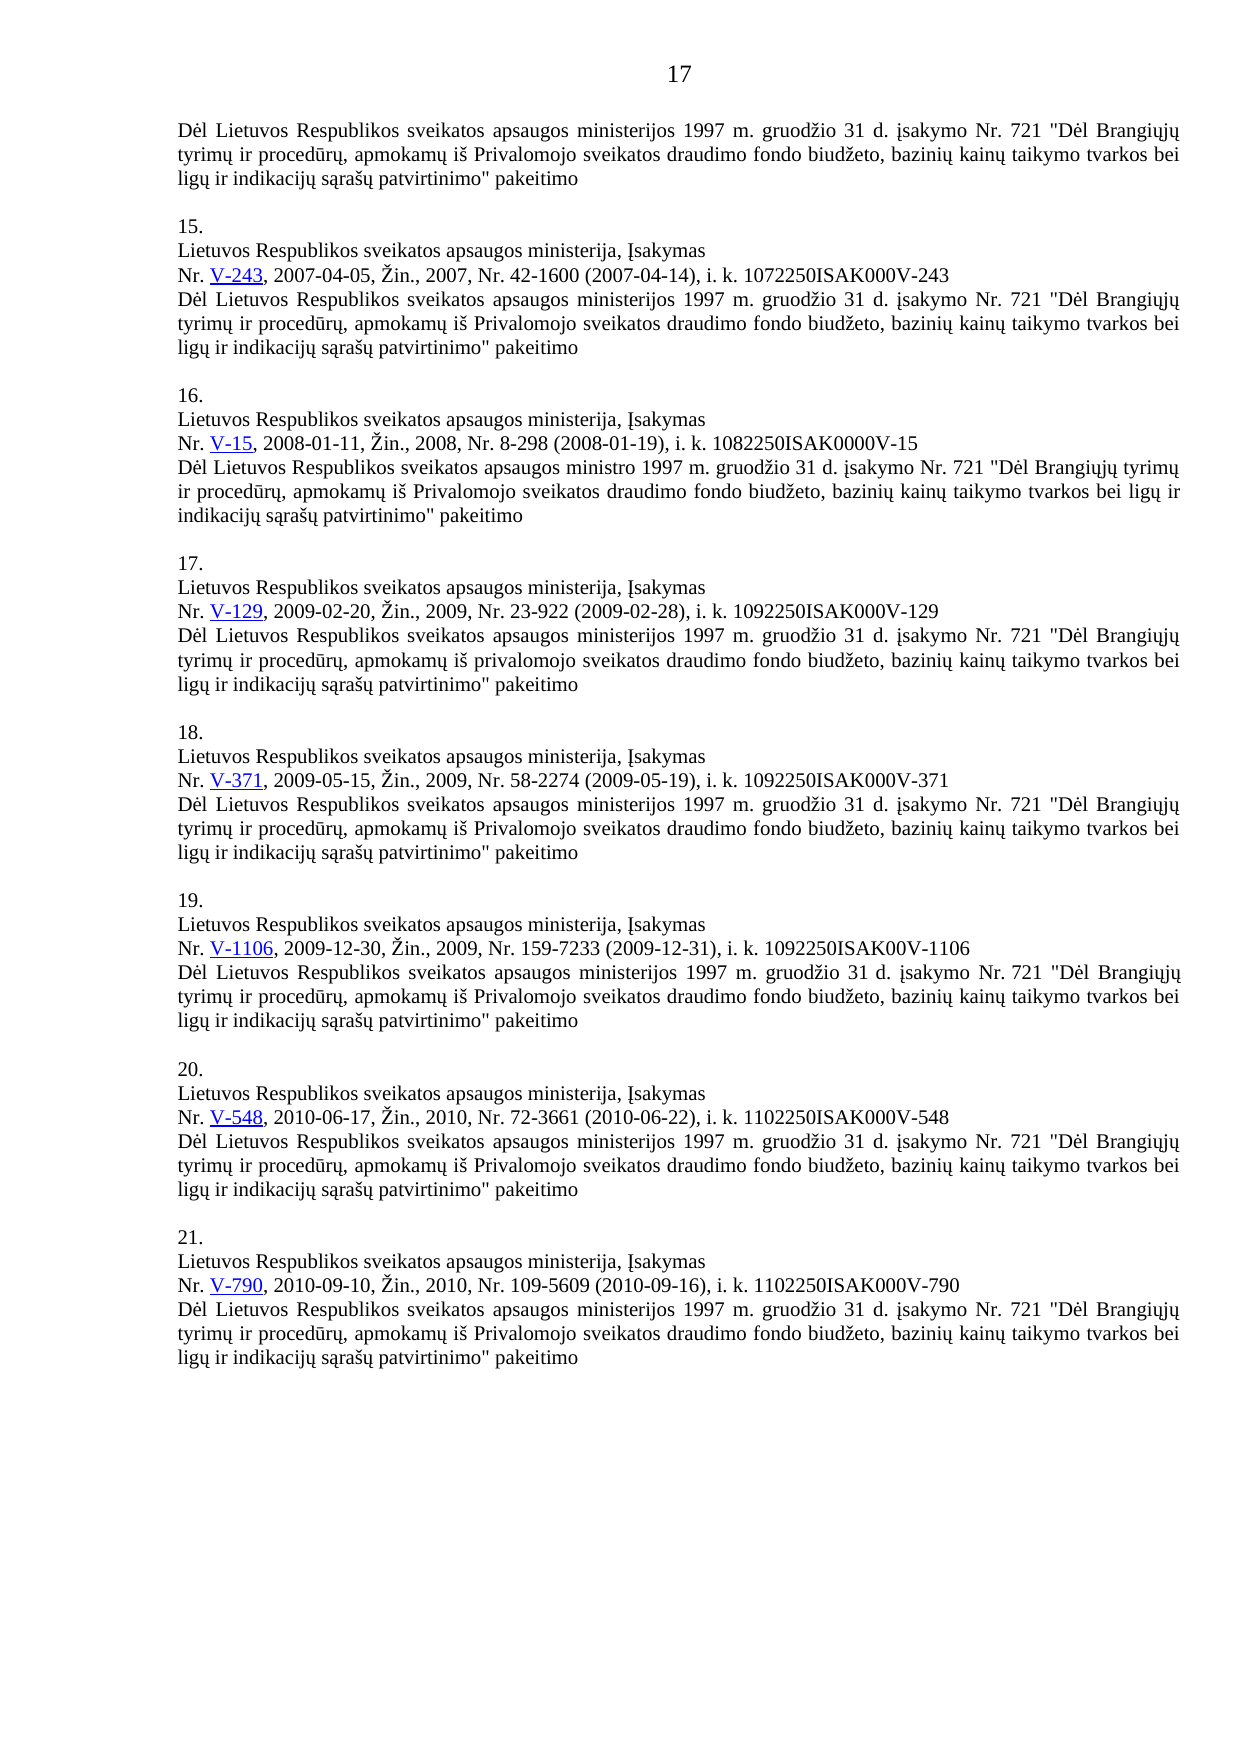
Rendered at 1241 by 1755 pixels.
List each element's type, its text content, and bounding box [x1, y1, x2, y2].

text Lietuvos Respublikos sveikatos apsaugos ministerija, Įsakymas [177, 407, 1181, 431]
text Dėl Lietuvos Respublikos sveikatos apsaugos ministerijos 1997 m. gruodžio 31 d. įsakymo Nr. 721 "Dėl Brangiųjų tyrimų ir procedūrų, apmokamų iš Privalomojo sveikatos draudimo fondo biudžeto, bazinių kainų taikymo tvarkos bei ligų ir indikacijų sąrašų patvirtinimo" pakeitimo [177, 792, 1181, 864]
text Nr. V-15, 2008-01-11, Žin., 2008, Nr. 8-298 (2008-01-19), i. k. 1082250ISAK0000V-15 [177, 431, 1181, 455]
text Lietuvos Respublikos sveikatos apsaugos ministerija, Įsakymas [177, 912, 1181, 936]
text Nr. V-548, 2010-06-17, Žin., 2010, Nr. 72-3661 (2010-06-22), i. k. 1102250ISAK000V-548 [177, 1105, 1181, 1129]
text 17. [177, 551, 1181, 575]
text Lietuvos Respublikos sveikatos apsaugos ministerija, Įsakymas [177, 1249, 1181, 1273]
text Lietuvos Respublikos sveikatos apsaugos ministerija, Įsakymas [177, 575, 1181, 599]
text 19. [177, 888, 1181, 912]
text Dėl Lietuvos Respublikos sveikatos apsaugos ministerijos 1997 m. gruodžio 31 d. įsakymo Nr. 721 "Dėl Brangiųjų tyrimų ir procedūrų, apmokamų iš Privalomojo sveikatos draudimo fondo biudžeto, bazinių kainų taikymo tvarkos bei ligų ir indikacijų sąrašų patvirtinimo" pakeitimo [177, 287, 1181, 359]
text Nr. V-371, 2009-05-15, Žin., 2009, Nr. 58-2274 (2009-05-19), i. k. 1092250ISAK000V-371 [177, 768, 1181, 792]
text 16. [177, 383, 1181, 407]
text 18. [177, 720, 1181, 744]
text Nr. V-790, 2010-09-10, Žin., 2010, Nr. 109-5609 (2010-09-16), i. k. 1102250ISAK000V-790 [177, 1273, 1181, 1297]
text 15. [177, 214, 1181, 238]
text Nr. V-243, 2007-04-05, Žin., 2007, Nr. 42-1600 (2007-04-14), i. k. 1072250ISAK000V-243 [177, 262, 1181, 287]
text Dėl Lietuvos Respublikos sveikatos apsaugos ministerijos 1997 m. gruodžio 31 d. įsakymo Nr. 721 "Dėl Brangiųjų tyrimų ir procedūrų, apmokamų iš privalomojo sveikatos draudimo fondo biudžeto, bazinių kainų taikymo tvarkos bei ligų ir indikacijų sąrašų patvirtinimo" pakeitimo [177, 623, 1181, 696]
text Nr. V-1106, 2009-12-30, Žin., 2009, Nr. 159-7233 (2009-12-31), i. k. 1092250ISAK00V-1106 [177, 936, 1181, 960]
text Dėl Lietuvos Respublikos sveikatos apsaugos ministerijos 1997 m. gruodžio 31 d. įsakymo Nr. 721 "Dėl Brangiųjų tyrimų ir procedūrų, apmokamų iš Privalomojo sveikatos draudimo fondo biudžeto, bazinių kainų taikymo tvarkos bei ligų ir indikacijų sąrašų patvirtinimo" pakeitimo [177, 960, 1181, 1032]
text Dėl Lietuvos Respublikos sveikatos apsaugos ministerijos 1997 m. gruodžio 31 d. įsakymo Nr. 721 "Dėl Brangiųjų tyrimų ir procedūrų, apmokamų iš Privalomojo sveikatos draudimo fondo biudžeto, bazinių kainų taikymo tvarkos bei ligų ir indikacijų sąrašų patvirtinimo" pakeitimo [177, 1129, 1181, 1201]
text 20. [177, 1057, 1181, 1081]
text Dėl Lietuvos Respublikos sveikatos apsaugos ministro 1997 m. gruodžio 31 d. įsakymo Nr. 721 "Dėl Brangiųjų tyrimų ir procedūrų, apmokamų iš Privalomojo sveikatos draudimo fondo biudžeto, bazinių kainų taikymo tvarkos bei ligų ir indikacijų sąrašų patvirtinimo" pakeitimo [177, 455, 1181, 527]
text Lietuvos Respublikos sveikatos apsaugos ministerija, Įsakymas [177, 1081, 1181, 1105]
text Dėl Lietuvos Respublikos sveikatos apsaugos ministerijos 1997 m. gruodžio 31 d. įsakymo Nr. 721 "Dėl Brangiųjų tyrimų ir procedūrų, apmokamų iš Privalomojo sveikatos draudimo fondo biudžeto, bazinių kainų taikymo tvarkos bei ligų ir indikacijų sąrašų patvirtinimo" pakeitimo [177, 118, 1181, 190]
text Lietuvos Respublikos sveikatos apsaugos ministerija, Įsakymas [177, 744, 1181, 768]
text Lietuvos Respublikos sveikatos apsaugos ministerija, Įsakymas [177, 238, 1181, 262]
text Nr. V-129, 2009-02-20, Žin., 2009, Nr. 23-922 (2009-02-28), i. k. 1092250ISAK000V-129 [177, 599, 1181, 623]
text 21. [177, 1225, 1181, 1249]
text Dėl Lietuvos Respublikos sveikatos apsaugos ministerijos 1997 m. gruodžio 31 d. įsakymo Nr. 721 "Dėl Brangiųjų tyrimų ir procedūrų, apmokamų iš Privalomojo sveikatos draudimo fondo biudžeto, bazinių kainų taikymo tvarkos bei ligų ir indikacijų sąrašų patvirtinimo" pakeitimo [177, 1297, 1181, 1369]
